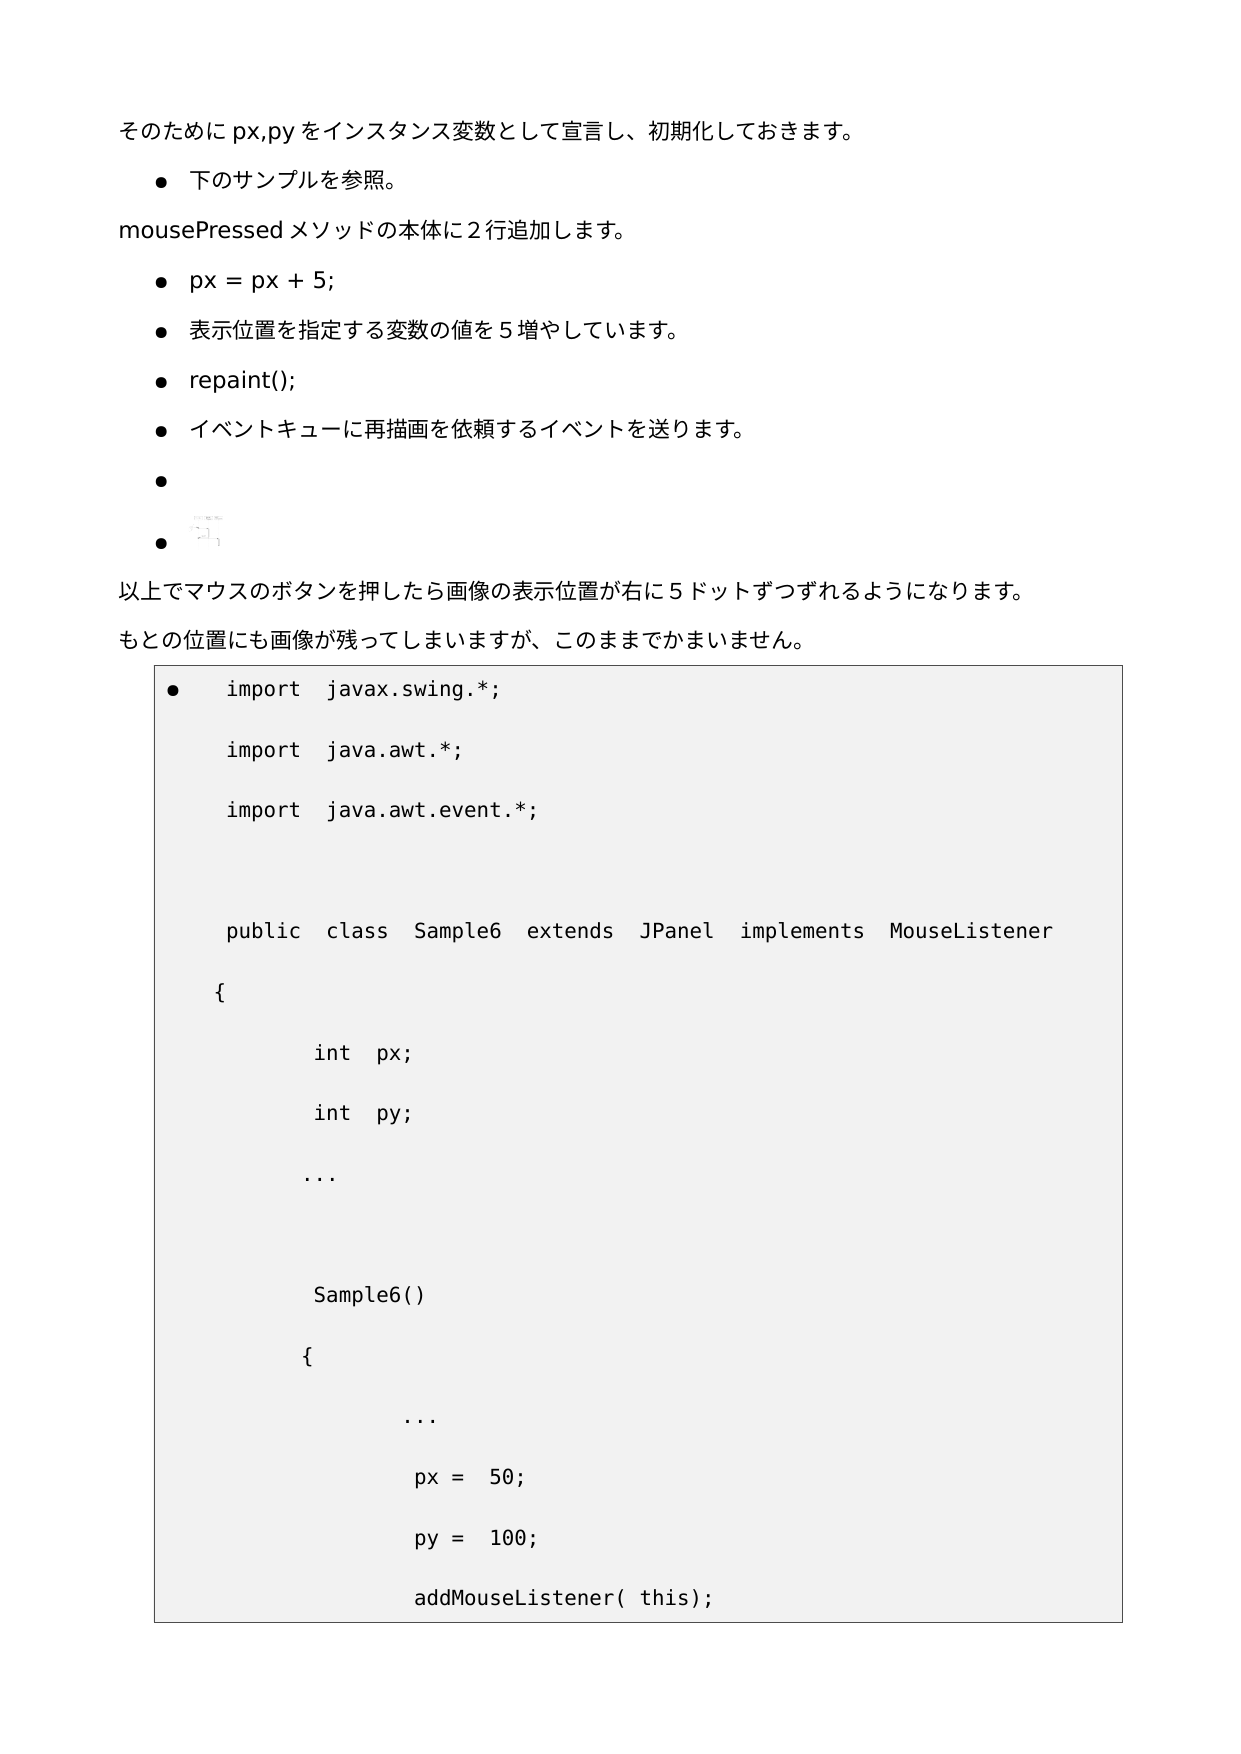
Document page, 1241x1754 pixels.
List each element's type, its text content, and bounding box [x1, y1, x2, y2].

list px = px + 5; [153, 268, 1122, 294]
text mousePressedメソッドの本体に２行追加します。 [118, 217, 1122, 244]
list イベントキューに再描画を依頼するイベントを送ります。 [153, 417, 1122, 443]
text もとの位置にも画像が残ってしまいますが、このままでかまいません。 [118, 628, 1122, 653]
list 表示位置を指定する変数の値を５増やしています。 [153, 318, 1122, 343]
picture [188, 516, 223, 550]
text そのためにpx,pyをインスタンス変数として宣言し、初期化しておきます。 [118, 118, 1122, 145]
text 以上でマウスのボタンを押したら画像の表示位置が右に５ドットずつずれるようになります。 [118, 579, 1122, 604]
list repaint(); [153, 367, 1122, 393]
list import javax.swing.*; import java.awt.*; import java.awt.event.*; public class Sample6 extends JPanel implements MouseListener { int px; int py; ... Sample6() { ... px = 50; py = 100; addMouseListener( this); [155, 666, 1122, 1622]
list 下のサンプルを参照。 [153, 168, 1122, 194]
